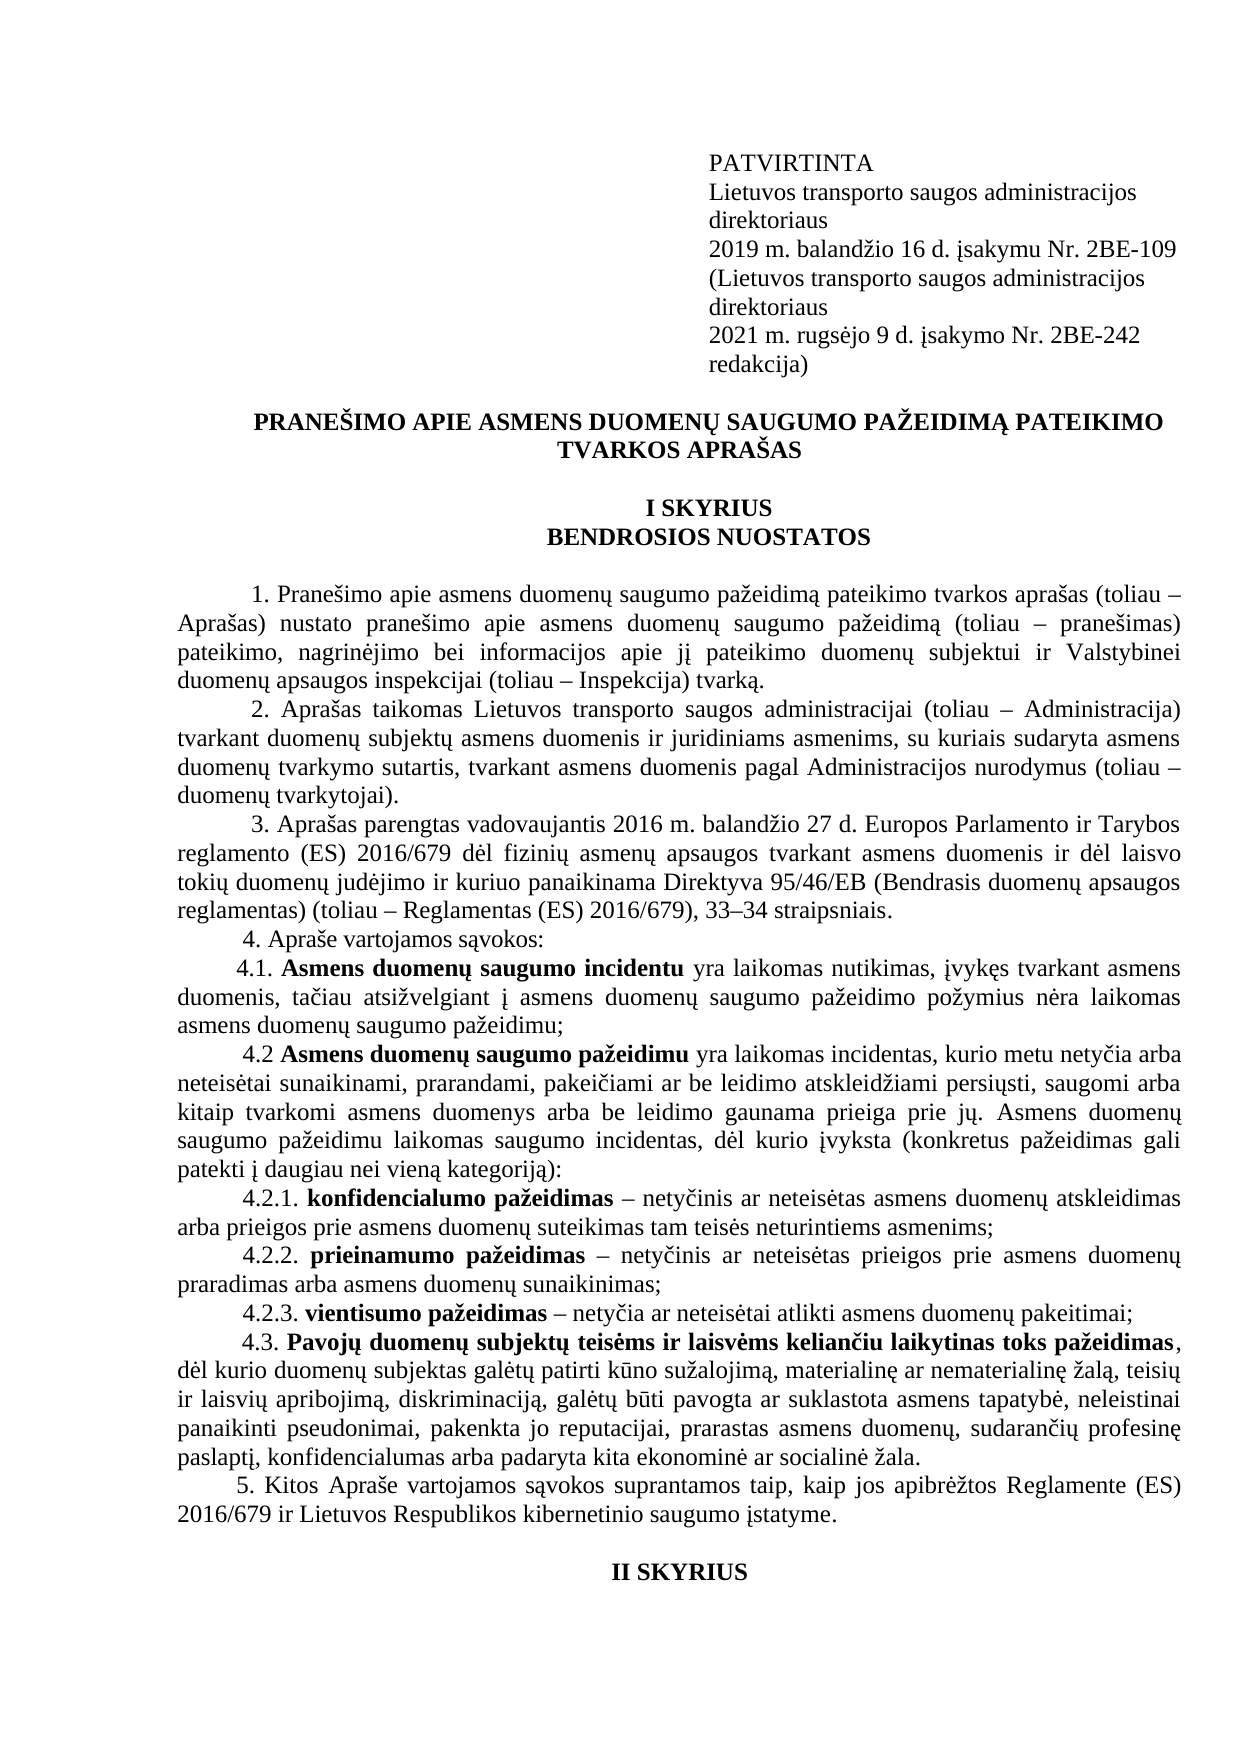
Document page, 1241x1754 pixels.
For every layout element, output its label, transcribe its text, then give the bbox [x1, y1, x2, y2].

text redakcija) [177, 349, 1182, 378]
text 4.2.3. vientisumo pažeidimas – netyčia ar neteisėtai atlikti asmens duomenų pakeitimai; [177, 1298, 1182, 1327]
text 4.1. Asmens duomenų saugumo incidentu yra laikomas nutikimas, įvykęs tvarkant asmens duomenis, tačiau atsižvelgiant į asmens duomenų saugumo pažeidimo požymius nėra laikomas asmens duomenų saugumo pažeidimu; [177, 953, 1182, 1039]
text (Lietuvos transporto saugos administracijos [177, 263, 1182, 292]
text 2019 m. balandžio 16 d. įsakymu Nr. 2BE-109 [177, 234, 1182, 263]
text 4.3. Pavojų duomenų subjektų teisėms ir laisvėms keliančiu laikytinas toks pažeidimas, dėl kurio duomenų subjektas galėtų patirti kūno sužalojimą, materialinę ar nematerialinę žalą, teisių ir laisvių apribojimą, diskriminaciją, galėtų būti pavogta ar suklastota asmens tapatybė, neleistinai panaikinti pseudonimai, pakenkta jo reputacijai, prarastas asmens duomenų, sudarančių profesinę paslaptį, konfidencialumas arba padaryta kita ekonominė ar socialinė žala. [177, 1327, 1182, 1471]
text 4. Apraše vartojamos sąvokos: [177, 924, 1182, 953]
text 3. Aprašas parengtas vadovaujantis 2016 m. balandžio 27 d. Europos Parlamento ir Tarybos reglamento (ES) 2016/679 dėl fizinių asmenų apsaugos tvarkant asmens duomenis ir dėl laisvo tokių duomenų judėjimo ir kuriuo panaikinama Direktyva 95/46/EB (Bendrasis duomenų apsaugos reglamentas) (toliau – Reglamentas (ES) 2016/679), 33–34 straipsniais. [177, 809, 1182, 924]
text II SKYRIUS [177, 1557, 1182, 1586]
text BENDROSIOS NUOSTATOS [177, 522, 1182, 551]
text direktoriaus [177, 206, 1182, 234]
text direktoriaus [177, 292, 1182, 321]
text 4.2.1. konfidencialumo pažeidimas – netyčinis ar neteisėtas asmens duomenų atskleidimas arba prieigos prie asmens duomenų suteikimas tam teisės neturintiems asmenims; [177, 1183, 1182, 1241]
text 4.2 Asmens duomenų saugumo pažeidimu yra laikomas incidentas, kurio metu netyčia arba neteisėtai sunaikinami, prarandami, pakeičiami ar be leidimo atskleidžiami persiųsti, saugomi arba kitaip tvarkomi asmens duomenys arba be leidimo gaunama prieiga prie jų. Asmens duomenų saugumo pažeidimu laikomas saugumo incidentas, dėl kurio įvyksta (konkretus pažeidimas gali patekti į daugiau nei vieną kategoriją): [177, 1039, 1182, 1183]
text 1. Pranešimo apie asmens duomenų saugumo pažeidimą pateikimo tvarkos aprašas (toliau –Aprašas) nustato pranešimo apie asmens duomenų saugumo pažeidimą (toliau – pranešimas) pateikimo, nagrinėjimo bei informacijos apie jį pateikimo duomenų subjektui ir Valstybinei duomenų apsaugos inspekcijai (toliau – Inspekcija) tvarką. [177, 579, 1182, 694]
text I SKYRIUS [177, 493, 1182, 522]
text 5. Kitos Apraše vartojamos sąvokos suprantamos taip, kaip jos apibrėžtos Reglamente (ES) 2016/679 ir Lietuvos Respublikos kibernetinio saugumo įstatyme. [177, 1471, 1182, 1528]
text 2021 m. rugsėjo 9 d. įsakymo Nr. 2BE-242 [177, 321, 1182, 349]
text PATVIRTINTA [177, 148, 1182, 177]
text Lietuvos transporto saugos administracijos [177, 177, 1182, 206]
text 4.2.2. prieinamumo pažeidimas – netyčinis ar neteisėtas prieigos prie asmens duomenų praradimas arba asmens duomenų sunaikinimas; [177, 1241, 1182, 1298]
text PRANEŠIMO APIE ASMENS DUOMENŲ SAUGUMO PAŽEIDIMĄ PATEIKIMO TVARKOS APRAŠAS [177, 407, 1182, 464]
text 2. Aprašas taikomas Lietuvos transporto saugos administracijai (toliau – Administracija) tvarkant duomenų subjektų asmens duomenis ir juridiniams asmenims, su kuriais sudaryta asmens duomenų tvarkymo sutartis, tvarkant asmens duomenis pagal Administracijos nurodymus (toliau – duomenų tvarkytojai). [177, 694, 1182, 809]
